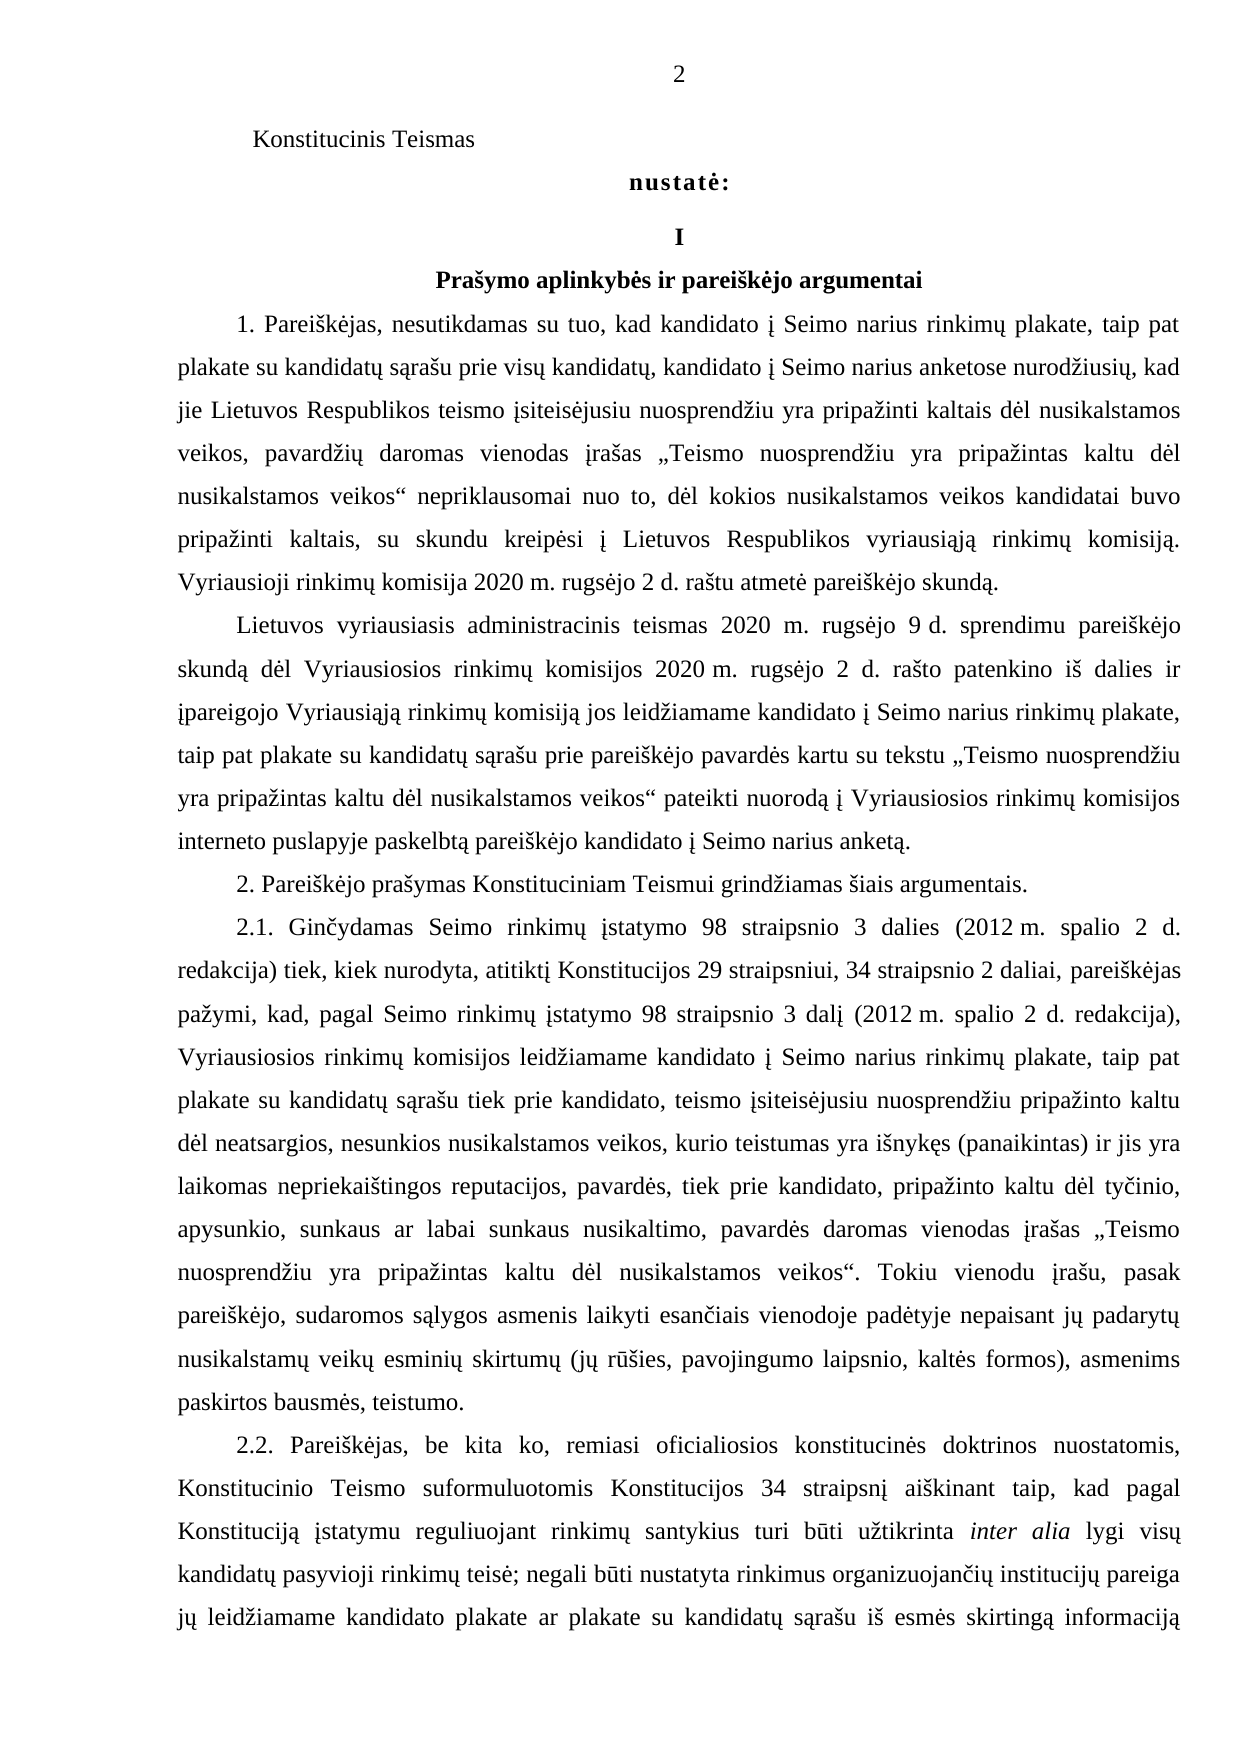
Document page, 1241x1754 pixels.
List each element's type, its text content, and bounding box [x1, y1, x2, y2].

text Prašymo aplinkybės ir pareiškėjo argumentai [177, 266, 1181, 294]
text I [177, 222, 1181, 251]
text 1. Pareiškėjas, nesutikdamas su tuo, kad kandidato į Seimo narius rinkimų plakate, taip pat plakate su kandidatų sąrašu prie visų kandidatų, kandidato į Seimo narius anketose nurodžiusių, kad jie Lietuvos Respublikos teismo įsiteisėjusiu nuosprendžiu yra pripažinti kaltais dėl nusikalstamos veikos, pavardžių daromas vienodas įrašas „Teismo nuosprendžiu yra pripažintas kaltu dėl nusikalstamos veikos“ nepriklausomai nuo to, dėl kokios nusikalstamos veikos kandidatai buvo pripažinti kaltais, su skundu kreipėsi į Lietuvos Respublikos vyriausiąją rinkimų komisiją. Vyriausioji rinkimų komisija 2020 m. rugsėjo 2 d. raštu atmetė pareiškėjo skundą. [177, 309, 1181, 596]
text 2. Pareiškėjo prašymas Konstituciniam Teismui grindžiamas šiais argumentais. [177, 869, 1181, 898]
text 2.2. Pareiškėjas, be kita ko, remiasi oficialiosios konstitucinės doktrinos nuostatomis, Konstitucinio Teismo suformuluotomis Konstitucijos 34 straipsnį aiškinant taip, kad pagal Konstituciją įstatymu reguliuojant rinkimų santykius turi būti užtikrinta inter alia lygi visų kandidatų pasyvioji rinkimų teisė; negali būti nustatyta rinkimus organizuojančių institucijų pareiga jų leidžiamame kandidato plakate ar plakate su kandidatų sąrašu iš esmės skirtingą informaciją [177, 1430, 1181, 1631]
text nustatė: [177, 167, 1181, 196]
text Konstitucinis Teismas [177, 124, 1181, 153]
text 2.1. Ginčydamas Seimo rinkimų įstatymo 98 straipsnio 3 dalies (2012 m. spalio 2 d. redakcija) tiek, kiek nurodyta, atitiktį Konstitucijos 29 straipsniui, 34 straipsnio 2 daliai, pareiškėjas pažymi, kad, pagal Seimo rinkimų įstatymo 98 straipsnio 3 dalį (2012 m. spalio 2 d. redakcija), Vyriausiosios rinkimų komisijos leidžiamame kandidato į Seimo narius rinkimų plakate, taip pat plakate su kandidatų sąrašu tiek prie kandidato, teismo įsiteisėjusiu nuosprendžiu pripažinto kaltu dėl neatsargios, nesunkios nusikalstamos veikos, kurio teistumas yra išnykęs (panaikintas) ir jis yra laikomas nepriekaištingos reputacijos, pavardės, tiek prie kandidato, pripažinto kaltu dėl tyčinio, apysunkio, sunkaus ar labai sunkaus nusikaltimo, pavardės daromas vienodas įrašas „Teismo nuosprendžiu yra pripažintas kaltu dėl nusikalstamos veikos“. Tokiu vienodu įrašu, pasak pareiškėjo, sudaromos sąlygos asmenis laikyti esančiais vienodoje padėtyje nepaisant jų padarytų nusikalstamų veikų esminių skirtumų (jų rūšies, pavojingumo laipsnio, kaltės formos), asmenims paskirtos bausmės, teistumo. [177, 912, 1181, 1416]
text Lietuvos vyriausiasis administracinis teismas 2020 m. rugsėjo 9 d. sprendimu pareiškėjo skundą dėl Vyriausiosios rinkimų komisijos 2020 m. rugsėjo 2 d. rašto patenkino iš dalies ir įpareigojo Vyriausiąją rinkimų komisiją jos leidžiamame kandidato į Seimo narius rinkimų plakate, taip pat plakate su kandidatų sąrašu prie pareiškėjo pavardės kartu su tekstu „Teismo nuosprendžiu yra pripažintas kaltu dėl nusikalstamos veikos“ pateikti nuorodą į Vyriausiosios rinkimų komisijos interneto puslapyje paskelbtą pareiškėjo kandidato į Seimo narius anketą. [177, 611, 1181, 855]
